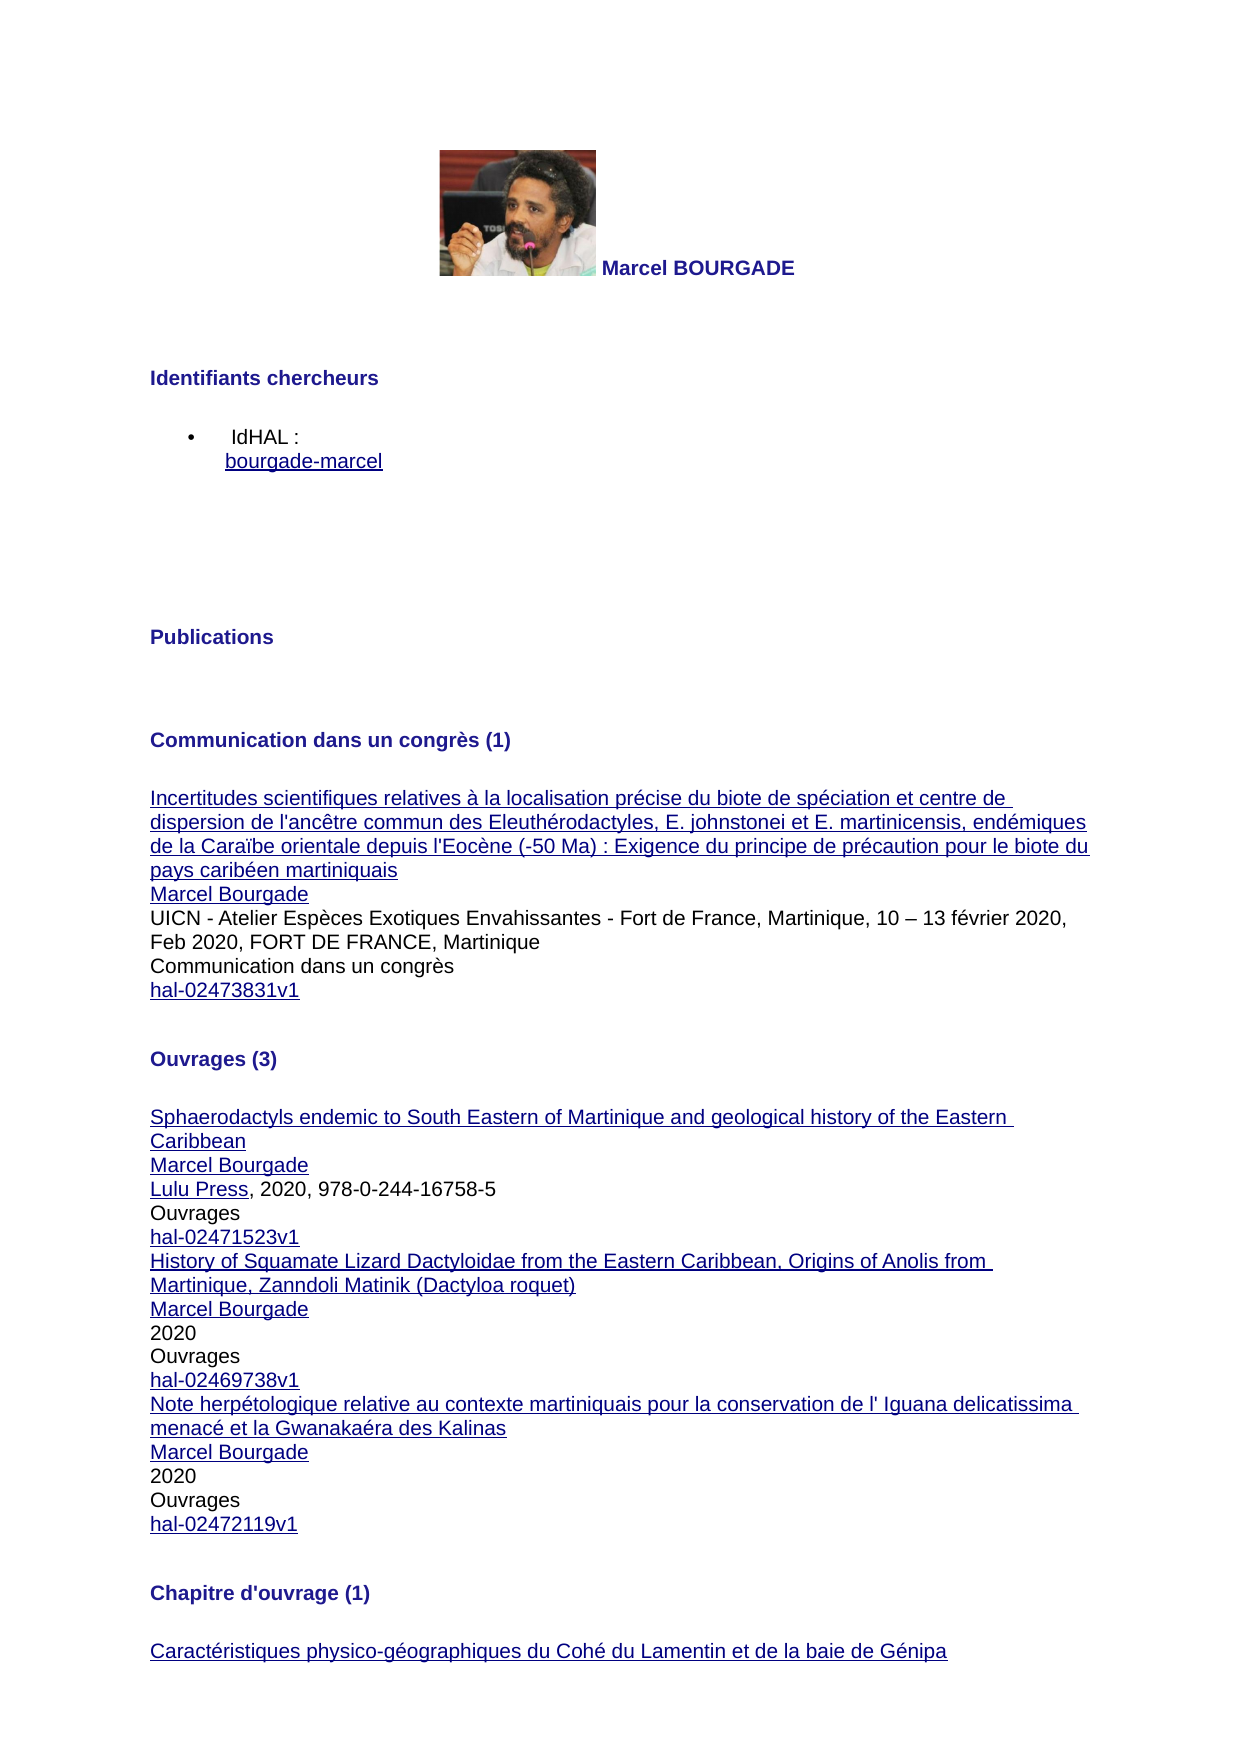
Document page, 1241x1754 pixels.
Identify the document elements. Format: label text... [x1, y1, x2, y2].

table_header Incertitudes scientifiques relatives à la localisation précise du biote de spéciation et centre de dispersion de l'ancêtre commun des Eleuthérodactyles, E. johnstonei et E. martinicensis, endémiques de la Caraïbe orientale depuis l'Eocène (-50 Ma) : Exigence du principe de précaution pour le biote du [150, 786, 1090, 855]
subtitle Marcel BOURGADE [150, 150, 1090, 280]
subtitle Ouvrages (3) [150, 1046, 1090, 1070]
subtitle Chapitre d'ouvrage (1) [150, 1581, 1090, 1605]
subtitle Publications [150, 624, 1090, 648]
subtitle Identifiants chercheurs [150, 366, 1090, 390]
table_cell History of Squamate Lizard Dactyloidae from the Eastern Caribbean, Origins of Anolis from Martinique, Zanndoli Matinik (Dactyloa roquet) Marcel Bourgade 2020 Ouvrages hal-02469738v1 [150, 1249, 1090, 1392]
list bourgade-marcel [187, 448, 1090, 472]
list IdHAL : [187, 424, 1090, 448]
subtitle Communication dans un congrès (1) [150, 728, 1090, 752]
table_header pays caribéen martiniquais Marcel Bourgade UICN - Atelier Espèces Exotiques Envahissantes - Fort de France, Martinique, 10 – 13 février 2020, Feb 2020, FORT DE FRANCE, Martinique Communication dans un congrès hal-02473831v1 [150, 856, 1090, 1002]
table_cell Note herpétologique relative au contexte martiniquais pour la conservation de l' Iguana delicatissima menacé et la Gwanakaéra des Kalinas Marcel Bourgade 2020 Ouvrages hal-02472119v1 [150, 1392, 1090, 1536]
table_header Caractéristiques physico-géographiques du Cohé du Lamentin et de la baie de Génipa [150, 1639, 1090, 1663]
table_header Sphaerodactyls endemic to South Eastern of Martinique and geological history of the Eastern Caribbean Marcel Bourgade Lulu Press, 2020, 978-0-244-16758-5 Ouvrages hal-02471523v1 [150, 1105, 1090, 1248]
picture [439, 150, 596, 276]
